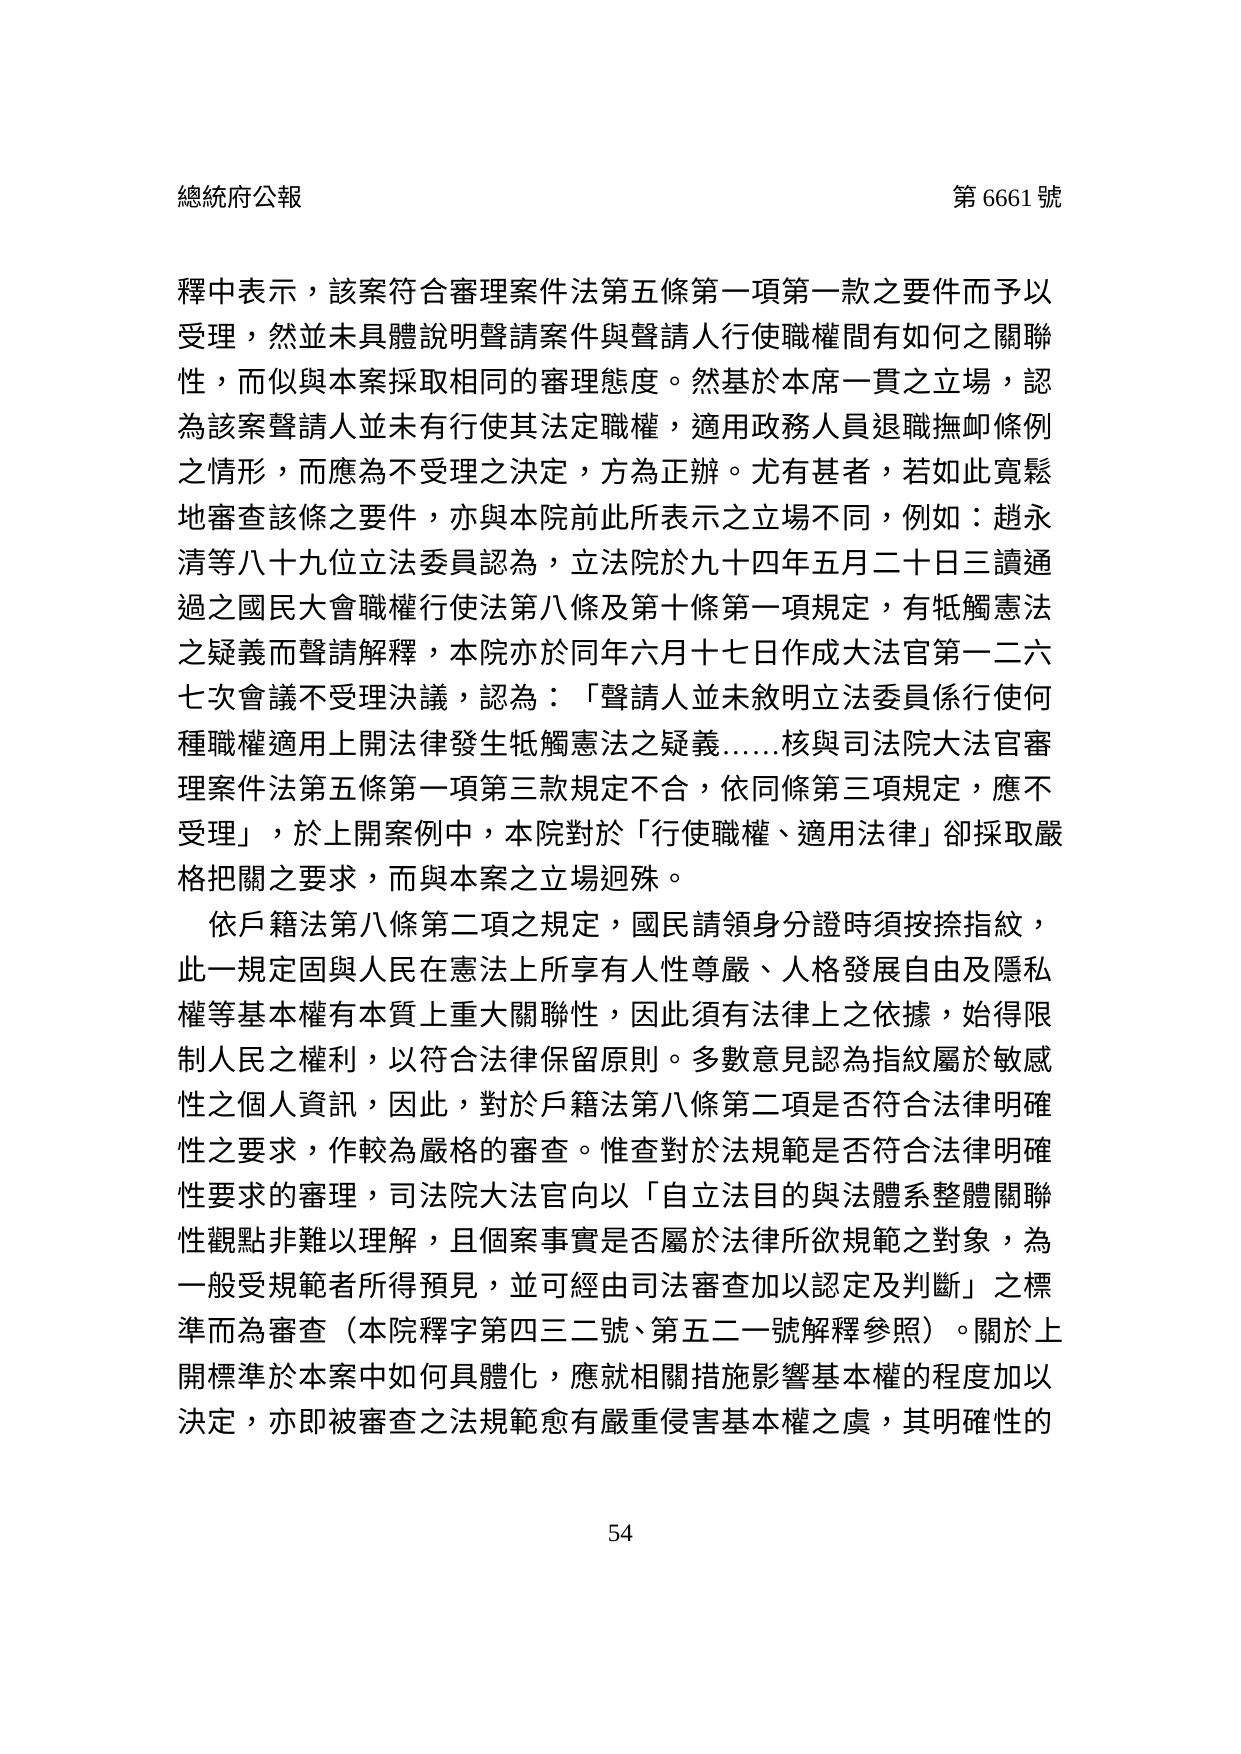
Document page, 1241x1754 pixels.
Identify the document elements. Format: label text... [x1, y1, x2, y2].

text 依戶籍法第八條第二項之規定，國民請領身分證時須按捺指紋，此一規定固與人民在憲法上所享有人性尊嚴、人格發展自由及隱私權等基本權有本質上重大關聯性，因此須有法律上之依據，始得限制人民之權利，以符合法律保留原則。多數意見認為指紋屬於敏感性之個人資訊，因此，對於戶籍法第八條第二項是否符合法律明確性之要求，作較為嚴格的審查。惟查對於法規範是否符合法律明確性要求的審理，司法院大法官向以「自立法目的與法體系整體關聯性觀點非難以理解，且個案事實是否屬於法律所欲規範之對象，為一般受規範者所得預見，並可經由司法審查加以認定及判斷」之標準而為審查（本院釋字第四三二號、第五二一號解釋參照）。關於上開標準於本案中如何具體化，應就相關措施影響基本權的程度加以決定，亦即被審查之法規範愈有嚴重侵害基本權之虞，其明確性的 [177, 899, 1063, 1441]
text 釋中表示，該案符合審理案件法第五條第一項第一款之要件而予以受理，然並未具體說明聲請案件與聲請人行使職權間有如何之關聯性，而似與本案採取相同的審理態度。然基於本席一貫之立場，認為該案聲請人並未有行使其法定職權，適用政務人員退職撫卹條例之情形，而應為不受理之決定，方為正辦。尤有甚者，若如此寬鬆地審查該條之要件，亦與本院前此所表示之立場不同，例如：趙永清等八十九位立法委員認為，立法院於九十四年五月二十日三讀通過之國民大會職權行使法第八條及第十條第一項規定，有牴觸憲法之疑義而聲請解釋，本院亦於同年六月十七日作成大法官第一二六七次會議不受理決議，認為：「聲請人並未敘明立法委員係行使何種職權適用上開法律發生牴觸憲法之疑義……核與司法院大法官審理案件法第五條第一項第三款規定不合，依同條第三項規定，應不受理」，於上開案例中，本院對於「行使職權、適用法律」卻採取嚴格把關之要求，而與本案之立場迥殊。 [177, 266, 1063, 899]
